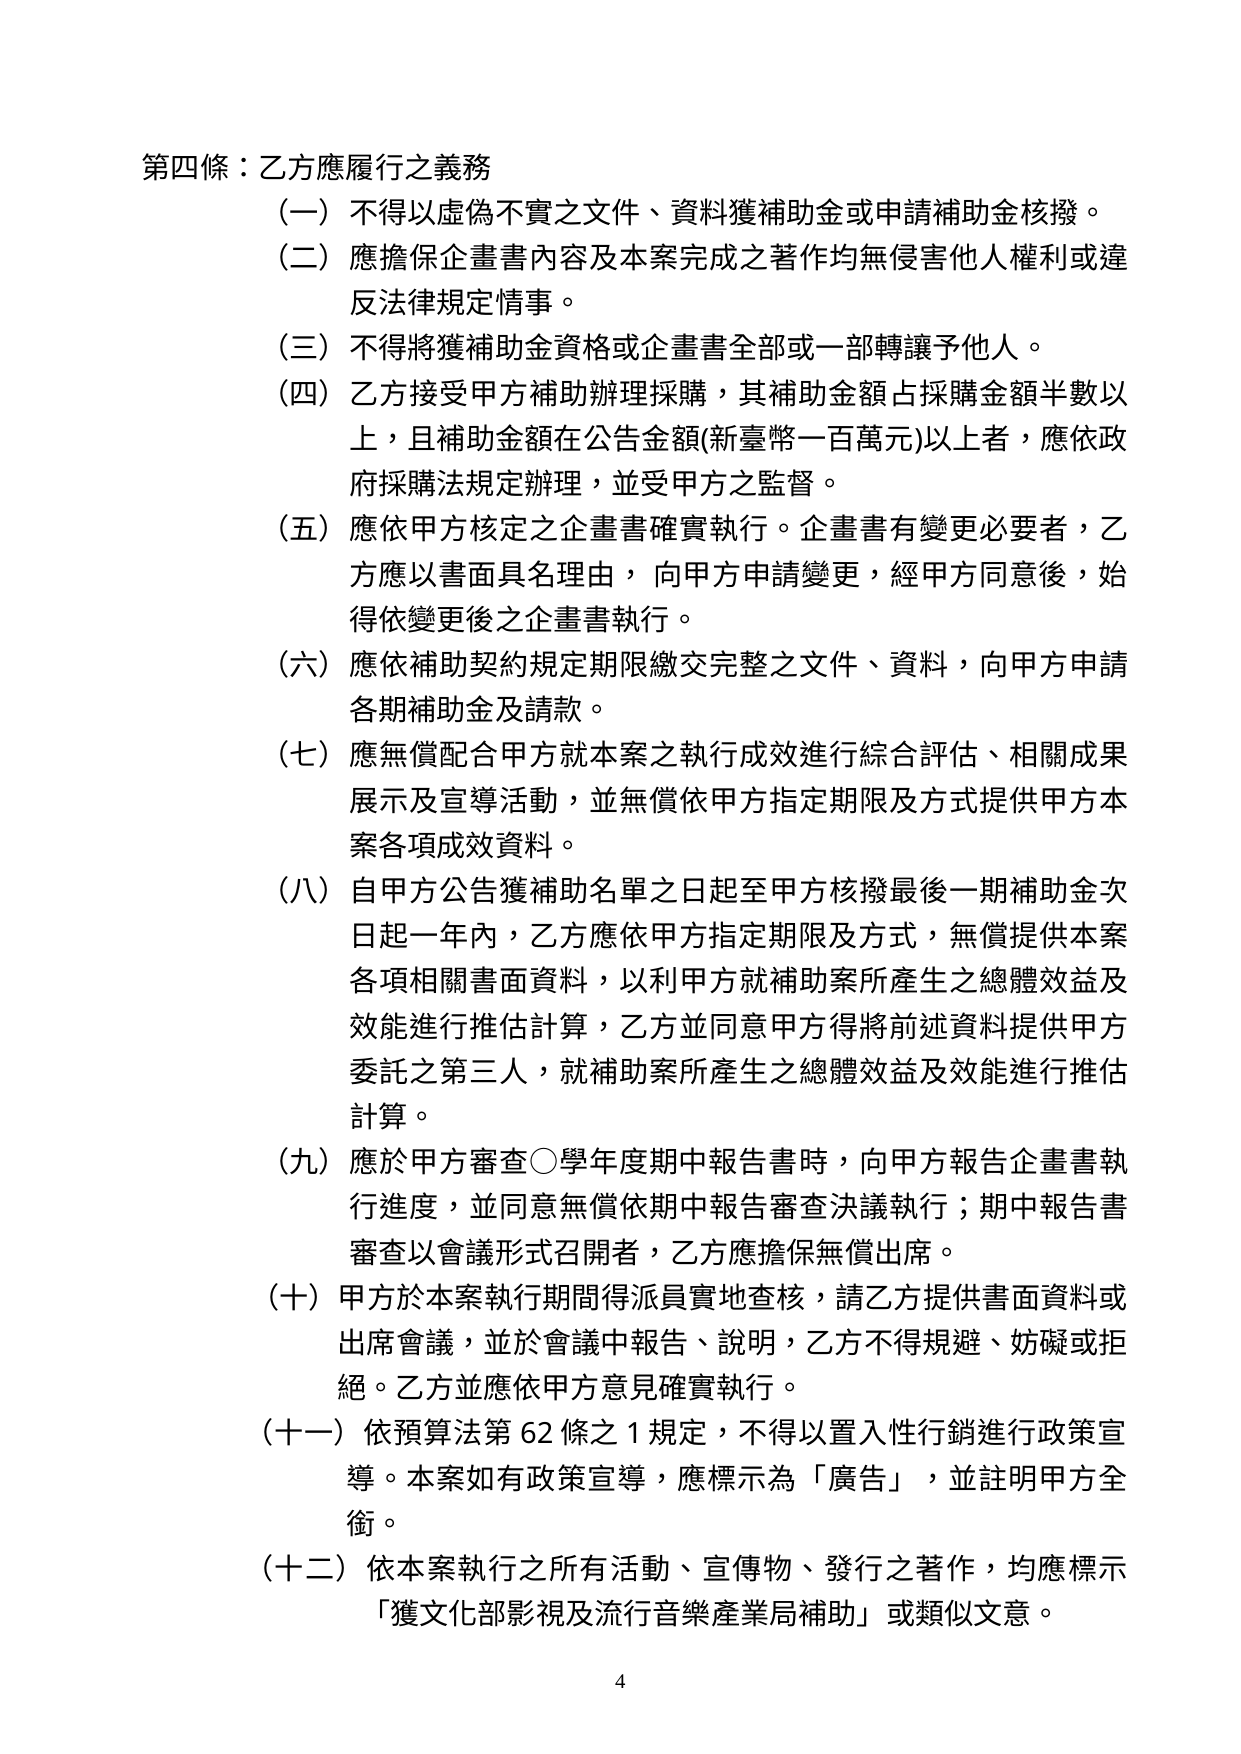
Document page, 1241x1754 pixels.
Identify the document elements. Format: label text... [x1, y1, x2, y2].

list 應無償配合甲方就本案之執行成效進行綜合評估、相關成果展示及宣導活動，並無償依甲方指定期限及方式提供甲方本案各項成效資料。 [260, 719, 1128, 854]
list 應依甲方核定之企畫書確實執行。企畫書有變更必要者，乙方應以書面具名理由， 向甲方申請變更，經甲方同意後，始得依變更後之企畫書執行。 [260, 493, 1128, 628]
list 不得以虛偽不實之文件、資料獲補助金或申請補助金核撥。 [260, 176, 1128, 221]
text （十）甲方於本案執行期間得派員實地查核，請乙方提供書面資料或出席會議，並於會議中報告、說明，乙方不得規避、妨礙或拒絕。乙方並應依甲方意見確實執行。 [250, 1261, 1128, 1397]
list 應依補助契約規定期限繳交完整之文件、資料，向甲方申請各期補助金及請款。 [260, 628, 1128, 719]
list 應擔保企畫書內容及本案完成之著作均無侵害他人權利或違反法律規定情事。 [260, 221, 1128, 312]
text 第四條：乙方應履行之義務 [112, 131, 1128, 176]
list 自甲方公告獲補助名單之日起至甲方核撥最後一期補助金次日起一年內，乙方應依甲方指定期限及方式，無償提供本案各項相關書面資料，以利甲方就補助案所產生之總體效益及效能進行推估計算，乙方並同意甲方得將前述資料提供甲方委託之第三人，就補助案所產生之總體效益及效能進行推估計算。 [260, 854, 1128, 1126]
list 乙方接受甲方補助辦理採購，其補助金額占採購金額半數以上，且補助金額在公告金額(新臺幣一百萬元)以上者，應依政府採購法規定辦理，並受甲方之監督。 [260, 357, 1128, 493]
list 不得將獲補助金資格或企畫書全部或一部轉讓予他人。 [260, 312, 1128, 357]
list 應於甲方審查○學年度期中報告書時，向甲方報告企畫書執行進度，並同意無償依期中報告審查決議執行；期中報告書審查以會議形式召開者，乙方應擔保無償出席。 [260, 1126, 1128, 1261]
text （十二）依本案執行之所有活動、宣傳物、發行之著作，均應標示「獲文化部影視及流行音樂產業局補助」或類似文意。 [244, 1532, 1128, 1623]
text （十一）依預算法第62條之1規定，不得以置入性行銷進行政策宣導。本案如有政策宣導，應標示為「廣告」，並註明甲方全銜。 [244, 1397, 1128, 1532]
